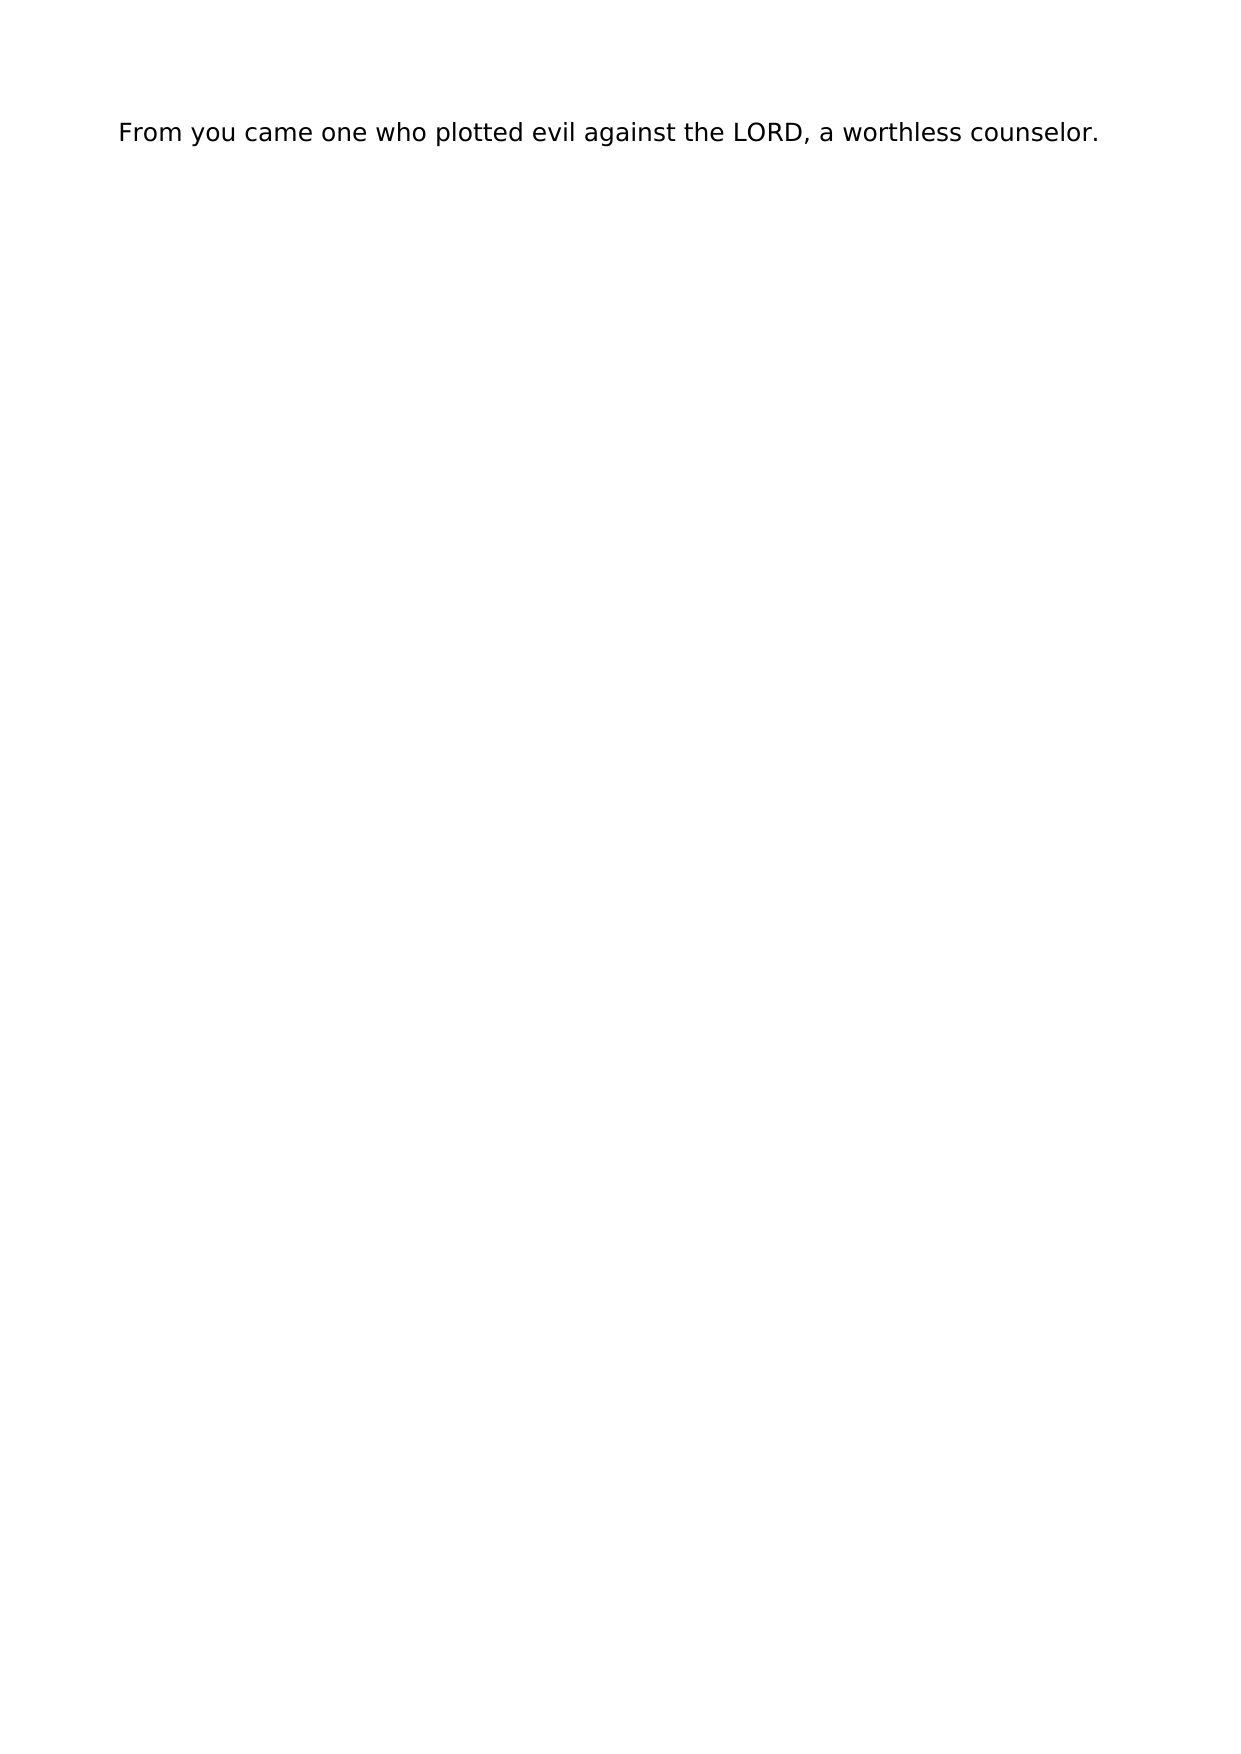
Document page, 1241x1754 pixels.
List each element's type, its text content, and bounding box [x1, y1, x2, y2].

text From you came one who plotted evil against the LORD, a worthless counselor. [118, 118, 1122, 147]
